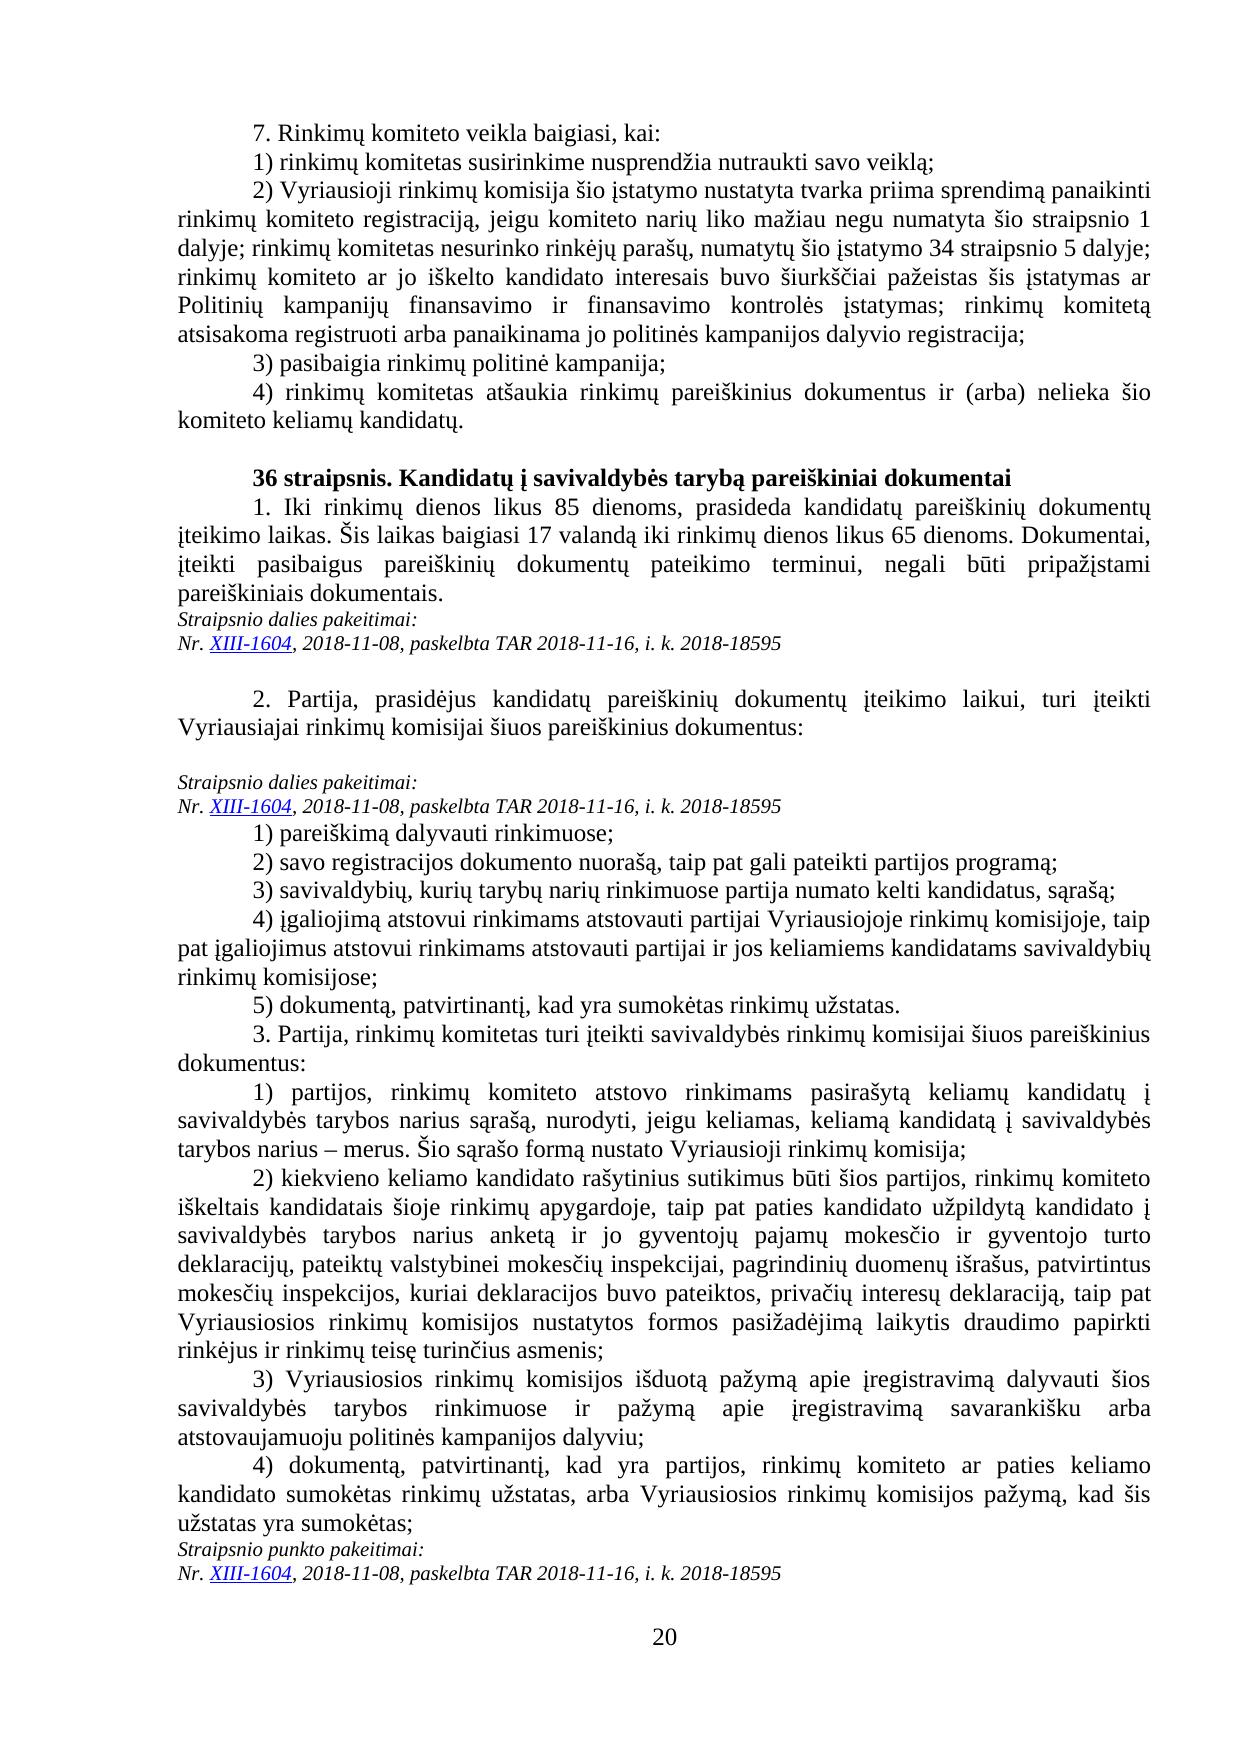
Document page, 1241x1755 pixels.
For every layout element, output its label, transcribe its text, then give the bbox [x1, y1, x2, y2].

text 1) partijos, rinkimų komiteto atstovo rinkimams pasirašytą keliamų kandidatų į savivaldybės tarybos narius sąrašą, nurodyti, jeigu keliamas, keliamą kandidatą į savivaldybės tarybos narius – merus. Šio sąrašo formą nustato Vyriausioji rinkimų komisija; [177, 1077, 1152, 1163]
text 2. Partija, prasidėjus kandidatų pareiškinių dokumentų įteikimo laikui, turi įteikti Vyriausiajai rinkimų komisijai šiuos pareiškinius dokumentus: [177, 684, 1152, 741]
text 3) pasibaigia rinkimų politinė kampanija; [177, 348, 1152, 377]
text 4) dokumentą, patvirtinantį, kad yra partijos, rinkimų komiteto ar paties keliamo kandidato sumokėtas rinkimų užstatas, arba Vyriausiosios rinkimų komisijos pažymą, kad šis užstatas yra sumokėtas; [177, 1451, 1152, 1537]
text Nr. XIII-1604, 2018-11-08, paskelbta TAR 2018-11-16, i. k. 2018-18595 [177, 794, 1152, 818]
text 2) Vyriausioji rinkimų komisija šio įstatymo nustatyta tvarka priima sprendimą panaikinti rinkimų komiteto registraciją, jeigu komiteto narių liko mažiau negu numatyta šio straipsnio 1 dalyje; rinkimų komitetas nesurinko rinkėjų parašų, numatytų šio įstatymo 34 straipsnio 5 dalyje; rinkimų komiteto ar jo iškelto kandidato interesais buvo šiurkščiai pažeistas šis įstatymas ar Politinių kampanijų finansavimo ir finansavimo kontrolės įstatymas; rinkimų komitetą atsisakoma registruoti arba panaikinama jo politinės kampanijos dalyvio registracija; [177, 176, 1152, 348]
text Straipsnio dalies pakeitimai: [177, 607, 1152, 631]
text 1. Iki rinkimų dienos likus 85 dienoms, prasideda kandidatų pareiškinių dokumentų įteikimo laikas. Šis laikas baigiasi 17 valandą iki rinkimų dienos likus 65 dienoms. Dokumentai, įteikti pasibaigus pareiškinių dokumentų pateikimo terminui, negali būti pripažįstami pareiškiniais dokumentais. [177, 492, 1152, 607]
text Nr. XIII-1604, 2018-11-08, paskelbta TAR 2018-11-16, i. k. 2018-18595 [177, 631, 1152, 655]
text 4) įgaliojimą atstovui rinkimams atstovauti partijai Vyriausiojoje rinkimų komisijoje, taip pat įgaliojimus atstovui rinkimams atstovauti partijai ir jos keliamiems kandidatams savivaldybių rinkimų komisijose; [177, 904, 1152, 991]
text 2) kiekvieno keliamo kandidato rašytinius sutikimus būti šios partijos, rinkimų komiteto iškeltais kandidatais šioje rinkimų apygardoje, taip pat paties kandidato užpildytą kandidato į savivaldybės tarybos narius anketą ir jo gyventojų pajamų mokesčio ir gyventojo turto deklaracijų, pateiktų valstybinei mokesčių inspekcijai, pagrindinių duomenų išrašus, patvirtintus mokesčių inspekcijos, kuriai deklaracijos buvo pateiktos, privačių interesų deklaraciją, taip pat Vyriausiosios rinkimų komisijos nustatytos formos pasižadėjimą laikytis draudimo papirkti rinkėjus ir rinkimų teisę turinčius asmenis; [177, 1163, 1152, 1364]
text 36 straipsnis. Kandidatų į savivaldybės tarybą pareiškiniai dokumentai [177, 463, 1152, 492]
text 1) rinkimų komitetas susirinkime nusprendžia nutraukti savo veiklą; [177, 147, 1152, 176]
text 3) Vyriausiosios rinkimų komisijos išduotą pažymą apie įregistravimą dalyvauti šios savivaldybės tarybos rinkimuose ir pažymą apie įregistravimą savarankišku arba atstovaujamuoju politinės kampanijos dalyviu; [177, 1364, 1152, 1451]
text 1) pareiškimą dalyvauti rinkimuose; [177, 818, 1152, 847]
text Straipsnio punkto pakeitimai: [177, 1537, 1152, 1561]
text Nr. XIII-1604, 2018-11-08, paskelbta TAR 2018-11-16, i. k. 2018-18595 [177, 1561, 1152, 1585]
text 3) savivaldybių, kurių tarybų narių rinkimuose partija numato kelti kandidatus, sąrašą; [177, 876, 1152, 904]
text 2) savo registracijos dokumento nuorašą, taip pat gali pateikti partijos programą; [177, 847, 1152, 876]
text 5) dokumentą, patvirtinantį, kad yra sumokėtas rinkimų užstatas. [177, 991, 1152, 1019]
text 3. Partija, rinkimų komitetas turi įteikti savivaldybės rinkimų komisijai šiuos pareiškinius dokumentus: [177, 1019, 1152, 1077]
text 7. Rinkimų komiteto veikla baigiasi, kai: [177, 118, 1152, 147]
text Straipsnio dalies pakeitimai: [177, 770, 1152, 794]
text 4) rinkimų komitetas atšaukia rinkimų pareiškinius dokumentus ir (arba) nelieka šio komiteto keliamų kandidatų. [177, 377, 1152, 434]
